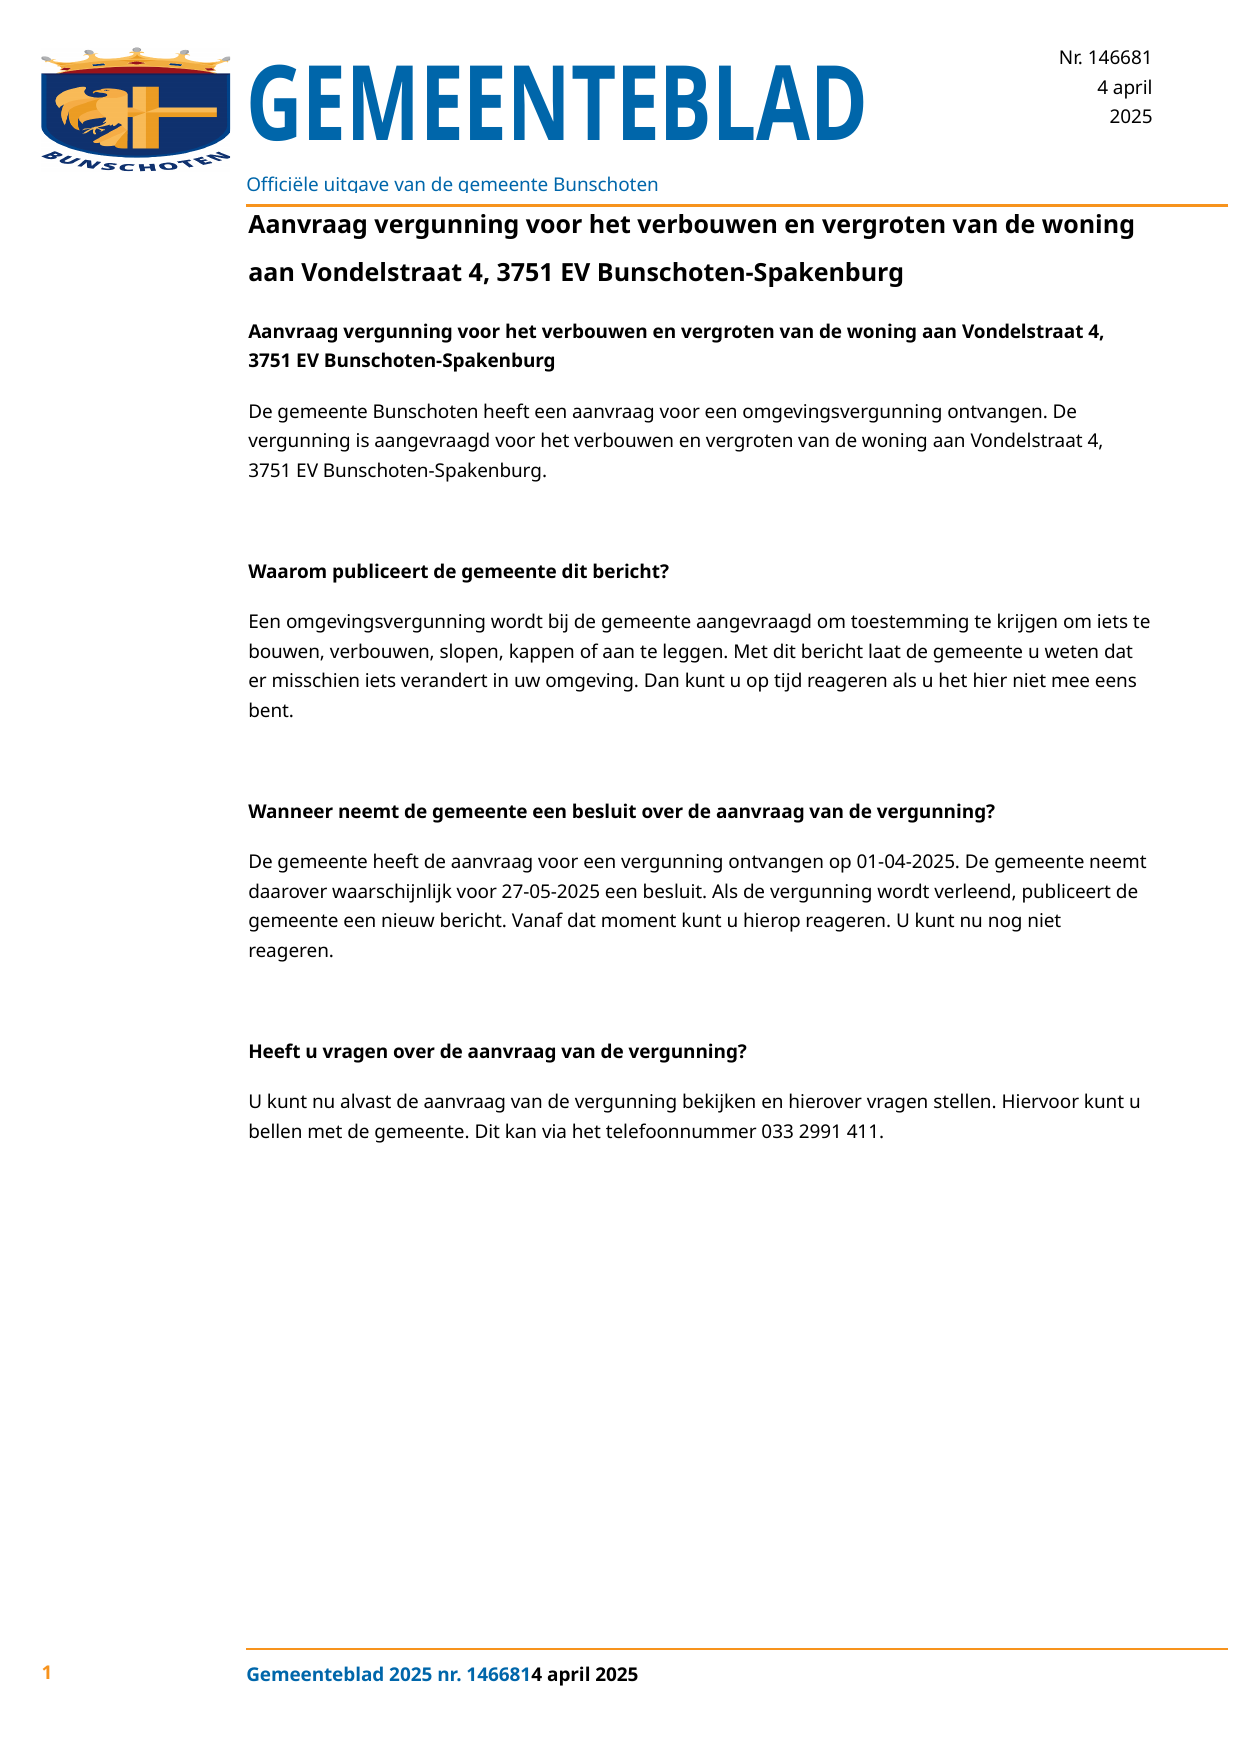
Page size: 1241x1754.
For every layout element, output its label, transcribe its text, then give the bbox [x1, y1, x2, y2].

text Een omgevingsvergunning wordt bij de gemeente aangevraagd om toestemming te krijgen om iets te bouwen, verbouwen, slopen, kappen of aan te leggen. Met dit bericht laat de gemeente u weten dat er misschien iets verandert in uw omgeving. Dan kunt u op tijd reageren als u het hier niet mee eens bent. [248, 608, 1152, 723]
text Wanneer neemt de gemeente een besluit over de aanvraag van de vergunning? [248, 798, 1152, 824]
picture [41, 47, 231, 172]
text Waarom publiceert de gemeente dit bericht? [248, 558, 1152, 584]
text Heeft u vragen over de aanvraag van de vergunning? [248, 1038, 1152, 1064]
text Aanvraag vergunning voor het verbouwen en vergroten van de woning aan Vondelstraat 4, 3751 EV Bunschoten-Spakenburg [248, 207, 1152, 288]
text De gemeente heeft de aanvraag voor een vergunning ontvangen op 01-04-2025. De gemeente neemt daarover waarschijnlijk voor 27-05-2025 een besluit. Als de vergunning wordt verleend, publiceert de gemeente een nieuw bericht. Vanaf dat moment kunt u hierop reageren. U kunt nu nog niet reageren. [248, 848, 1152, 963]
text De gemeente Bunschoten heeft een aanvraag voor een omgevingsvergunning ontvangen. De vergunning is aangevraagd voor het verbouwen en vergroten van de woning aan Vondelstraat 4, 3751 EV Bunschoten-Spakenburg. [248, 398, 1152, 483]
text U kunt nu alvast de aanvraag van de vergunning bekijken en hierover vragen stellen. Hiervoor kunt u bellen met de gemeente. Dit kan via het telefoonnummer 033 2991 411. [248, 1088, 1152, 1144]
text Aanvraag vergunning voor het verbouwen en vergroten van de woning aan Vondelstraat 4, 3751 EV Bunschoten-Spakenburg [248, 318, 1152, 373]
